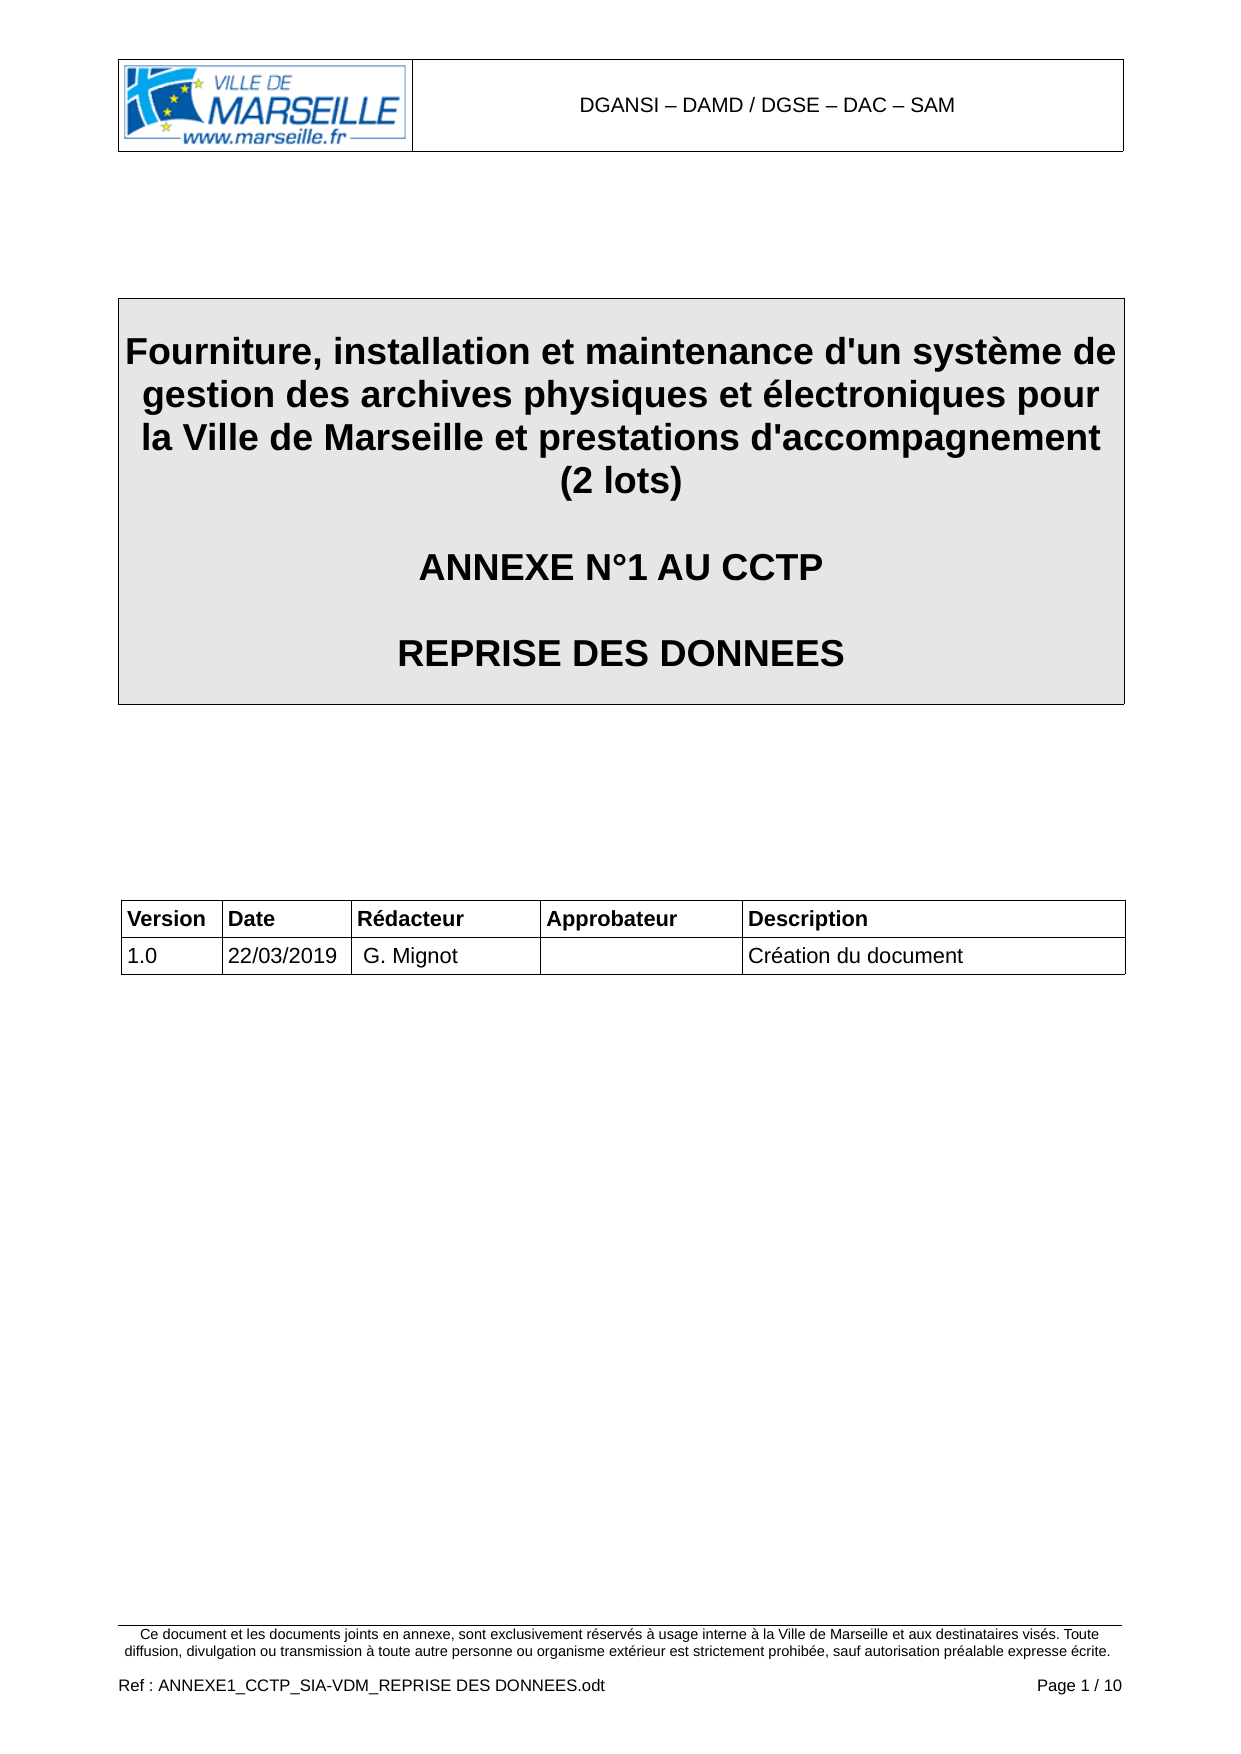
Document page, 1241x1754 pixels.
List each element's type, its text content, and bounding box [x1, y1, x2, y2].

table_cell 22/03/2019 [223, 938, 351, 974]
table_header Approbateur [541, 901, 742, 937]
table_header Rédacteur [352, 901, 540, 937]
table_cell Création du document [743, 938, 1125, 974]
table_header [119, 60, 412, 151]
table_header Description [743, 901, 1125, 937]
table_header DGANSI – DAMD / DGSE – DAC – SAM [413, 60, 1123, 151]
table_header Version [122, 901, 222, 937]
table_cell [541, 938, 742, 974]
table_header Date [223, 901, 351, 937]
table_header Fourniture, installation et maintenance d'un système de gestion des archives physiques et électroniques pour la Ville de Marseille et prestations d'accompagnement (2 lots) ANNEXE N°1 AU CCTP REPRISE DES DONNEES [119, 299, 1124, 704]
table_cell G. Mignot [352, 938, 540, 974]
picture [123, 65, 407, 145]
table_cell 1.0 [122, 938, 222, 974]
